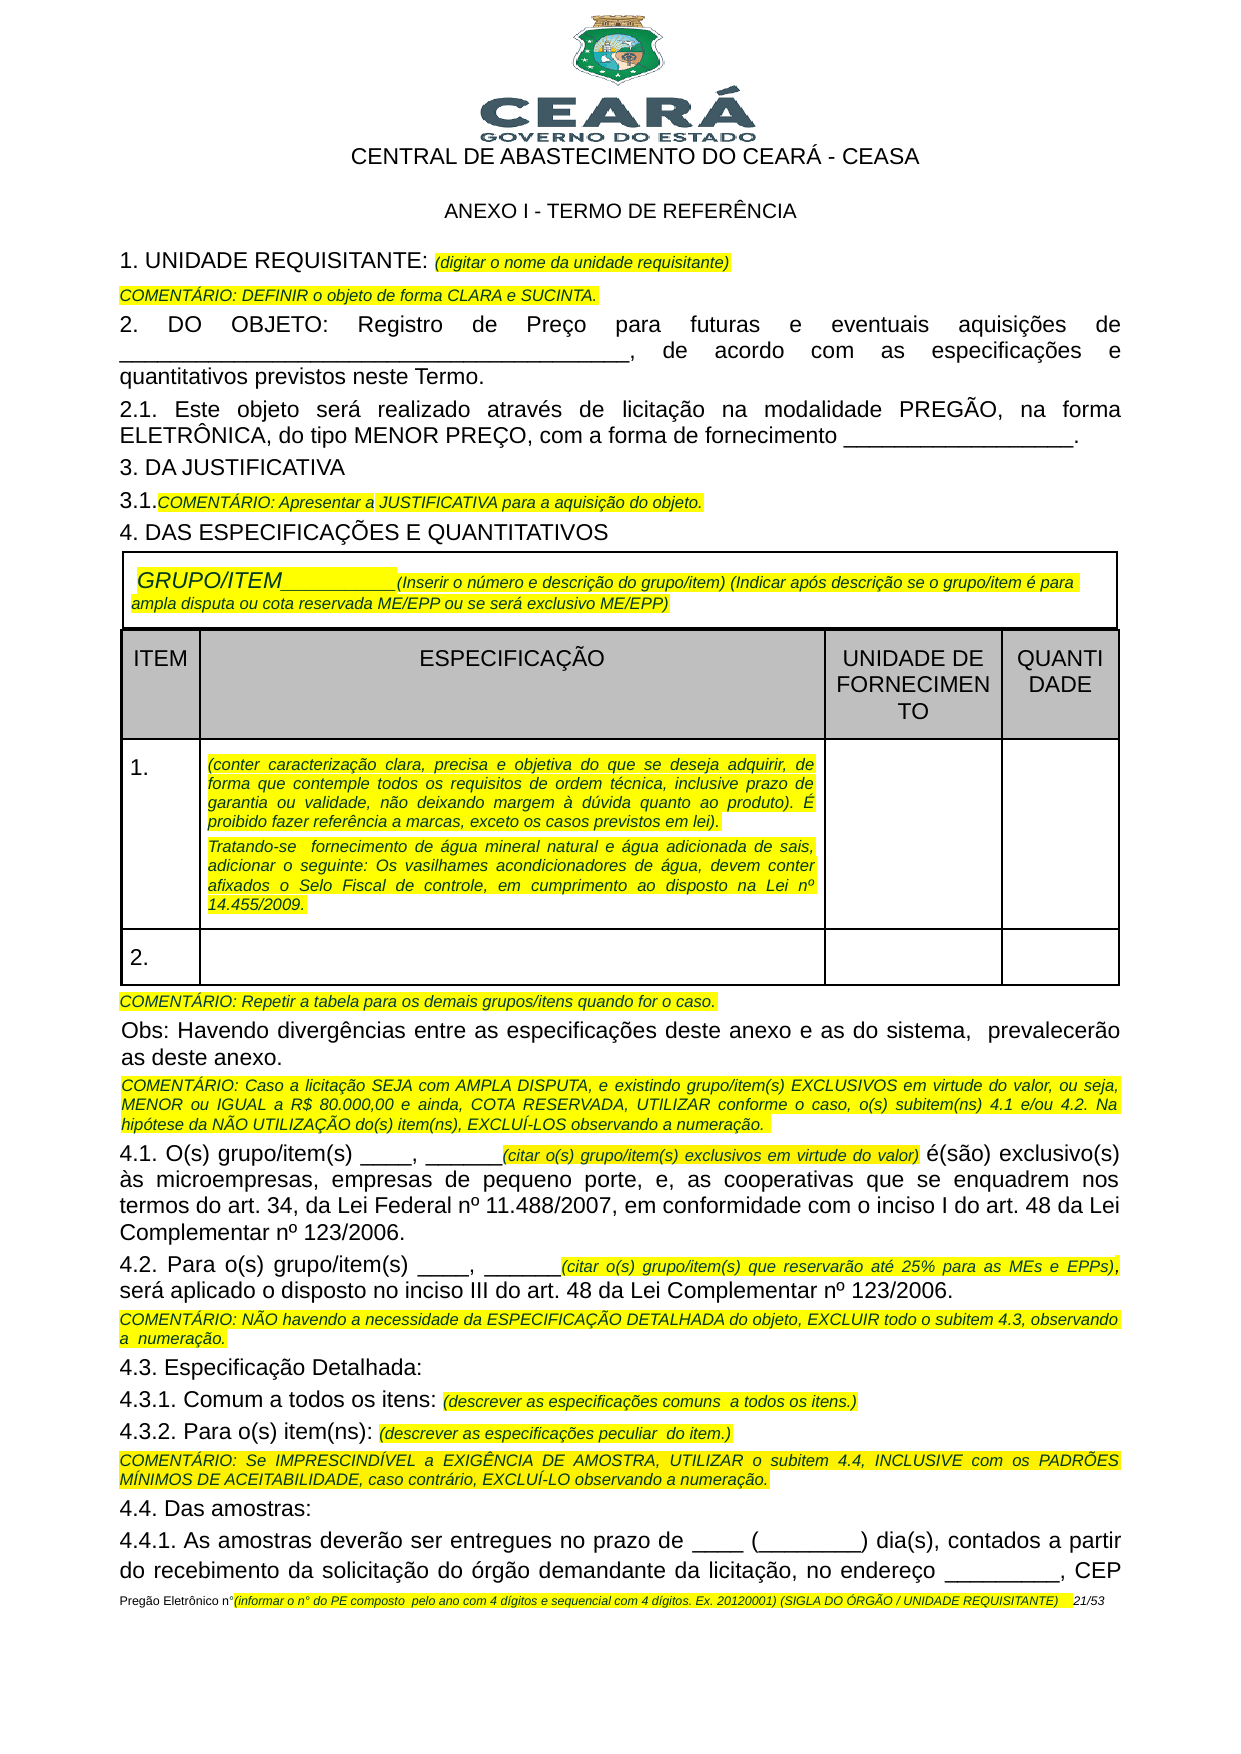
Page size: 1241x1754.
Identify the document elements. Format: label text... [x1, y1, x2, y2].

table_header GRUPO/ITEM_________(Inserir o número e descrição do grupo/item) (Indicar após descrição se o grupo/item é para ampla disputa ou cota reservada ME/EPP ou se será exclusivo ME/EPP) [124, 553, 1116, 627]
text 4.3.1. Comum a todos os itens: (descrever as especificações comuns a todos os itens.) [119, 1386, 1121, 1412]
table_cell [826, 740, 1001, 928]
text 4.3.2. Para o(s) item(ns): (descrever as especificações peculiar do item.) [119, 1418, 1121, 1445]
text 4.2. Para o(s) grupo/item(s) ____, ______(citar o(s) grupo/item(s) que reservarão até 25% para as MEs e EPPs), será aplicado o disposto no inciso III do art. 48 da Lei Complementar nº 123/2006. [119, 1251, 1120, 1303]
table_cell 1. [123, 740, 199, 928]
table_cell (conter caracterização clara, precisa e objetiva do que se deseja adquirir, de forma que contemple todos os requisitos de ordem técnica, inclusive prazo de garantia ou validade, não deixando margem à dúvida quanto ao produto). É proibido fazer referência a marcas, exceto os casos previstos em lei). Tratando-se fornecimento de água mineral natural e água adicionada de sais, adicionar o seguinte: Os vasilhames acondicionadores de água, devem conter afixados o Selo Fiscal de controle, em cumprimento ao disposto na Lei nº 14.455/2009. [201, 740, 824, 928]
text COMENTÁRIO: NÃO havendo a necessidade da ESPECIFICAÇÃO DETALHADA do objeto, EXCLUIR todo o subitem 4.3, observando a numeração. [119, 1309, 1121, 1348]
picture [454, 10, 783, 146]
table_header ESPECIFICAÇÃO [201, 631, 824, 738]
text 4.4.1. As amostras deverão ser entregues no prazo de ____ (________) dia(s), contados a partir do recebimento da solicitação do órgão demandante da licitação, no endereço _________, CEP [119, 1527, 1121, 1584]
table_cell [1003, 930, 1118, 984]
text COMENTÁRIO: Caso a licitação SEJA com AMPLA DISPUTA, e existindo grupo/item(s) EXCLUSIVOS em virtude do valor, ou seja, MENOR ou IGUAL a R$ 80.000,00 e ainda, COTA RESERVADA, UTILIZAR conforme o caso, o(s) subitem(ns) 4.1 e/ou 4.2. Na hipótese da NÃO UTILIZAÇÃO do(s) item(ns), EXCLUÍ-LOS observando a numeração. [121, 1076, 1121, 1133]
table_cell [201, 930, 824, 984]
table_cell [826, 930, 1001, 984]
table_header UNIDADE DE FORNECIMENTO [826, 631, 1001, 738]
text 2. DO OBJETO: Registro de Preço para futuras e eventuais aquisições de ________________________________________, de acordo com as especificações e quantitativos previstos neste Termo. [119, 311, 1121, 390]
text COMENTÁRIO: Repetir a tabela para os demais grupos/itens quando for o caso. [119, 992, 1121, 1011]
text 4. DAS ESPECIFICAÇÕES E QUANTITATIVOS [119, 519, 1121, 545]
table_header ITEM [123, 631, 199, 738]
text 1. UNIDADE REQUISITANTE: (digitar o nome da unidade requisitante) [119, 247, 1121, 274]
text 2.1. Este objeto será realizado através de licitação na modalidade PREGÃO, na forma ELETRÔNICA, do tipo MENOR PREÇO, com a forma de fornecimento __________________. [119, 396, 1121, 448]
text Obs: Havendo divergências entre as especificações deste anexo e as do sistema, prevalecerão as deste anexo. [121, 1017, 1121, 1070]
text 4.4. Das amostras: [119, 1495, 1121, 1521]
text 3.1.COMENTÁRIO: Apresentar a JUSTIFICATIVA para a aquisição do objeto. [119, 487, 1121, 513]
text ANEXO I - TERMO DE REFERÊNCIA [119, 199, 1121, 223]
text COMENTÁRIO: DEFINIR o objeto de forma CLARA e SUCINTA. [119, 286, 1121, 305]
table_header QUANTIDADE [1003, 631, 1118, 738]
table_cell 2. [123, 930, 199, 984]
table_cell [1003, 740, 1118, 928]
text 3. DA JUSTIFICATIVA [119, 454, 1121, 481]
text 4.3. Especificação Detalhada: [119, 1354, 1121, 1380]
text COMENTÁRIO: Se IMPRESCINDÍVEL a EXIGÊNCIA DE AMOSTRA, UTILIZAR o subitem 4.4, INCLUSIVE com os PADRÕES MÍNIMOS DE ACEITABILIDADE, caso contrário, EXCLUÍ-LO observando a numeração. [119, 1451, 1121, 1489]
text 4.1. O(s) grupo/item(s) ____, ______(citar o(s) grupo/item(s) exclusivos em virtude do valor) é(são) exclusivo(s) às microempresas, empresas de pequeno porte, e, as cooperativas que se enquadrem nos termos do art. 34, da Lei Federal nº 11.488/2007, em conformidade com o inciso I do art. 48 da Lei Complementar nº 123/2006. [119, 1139, 1120, 1245]
